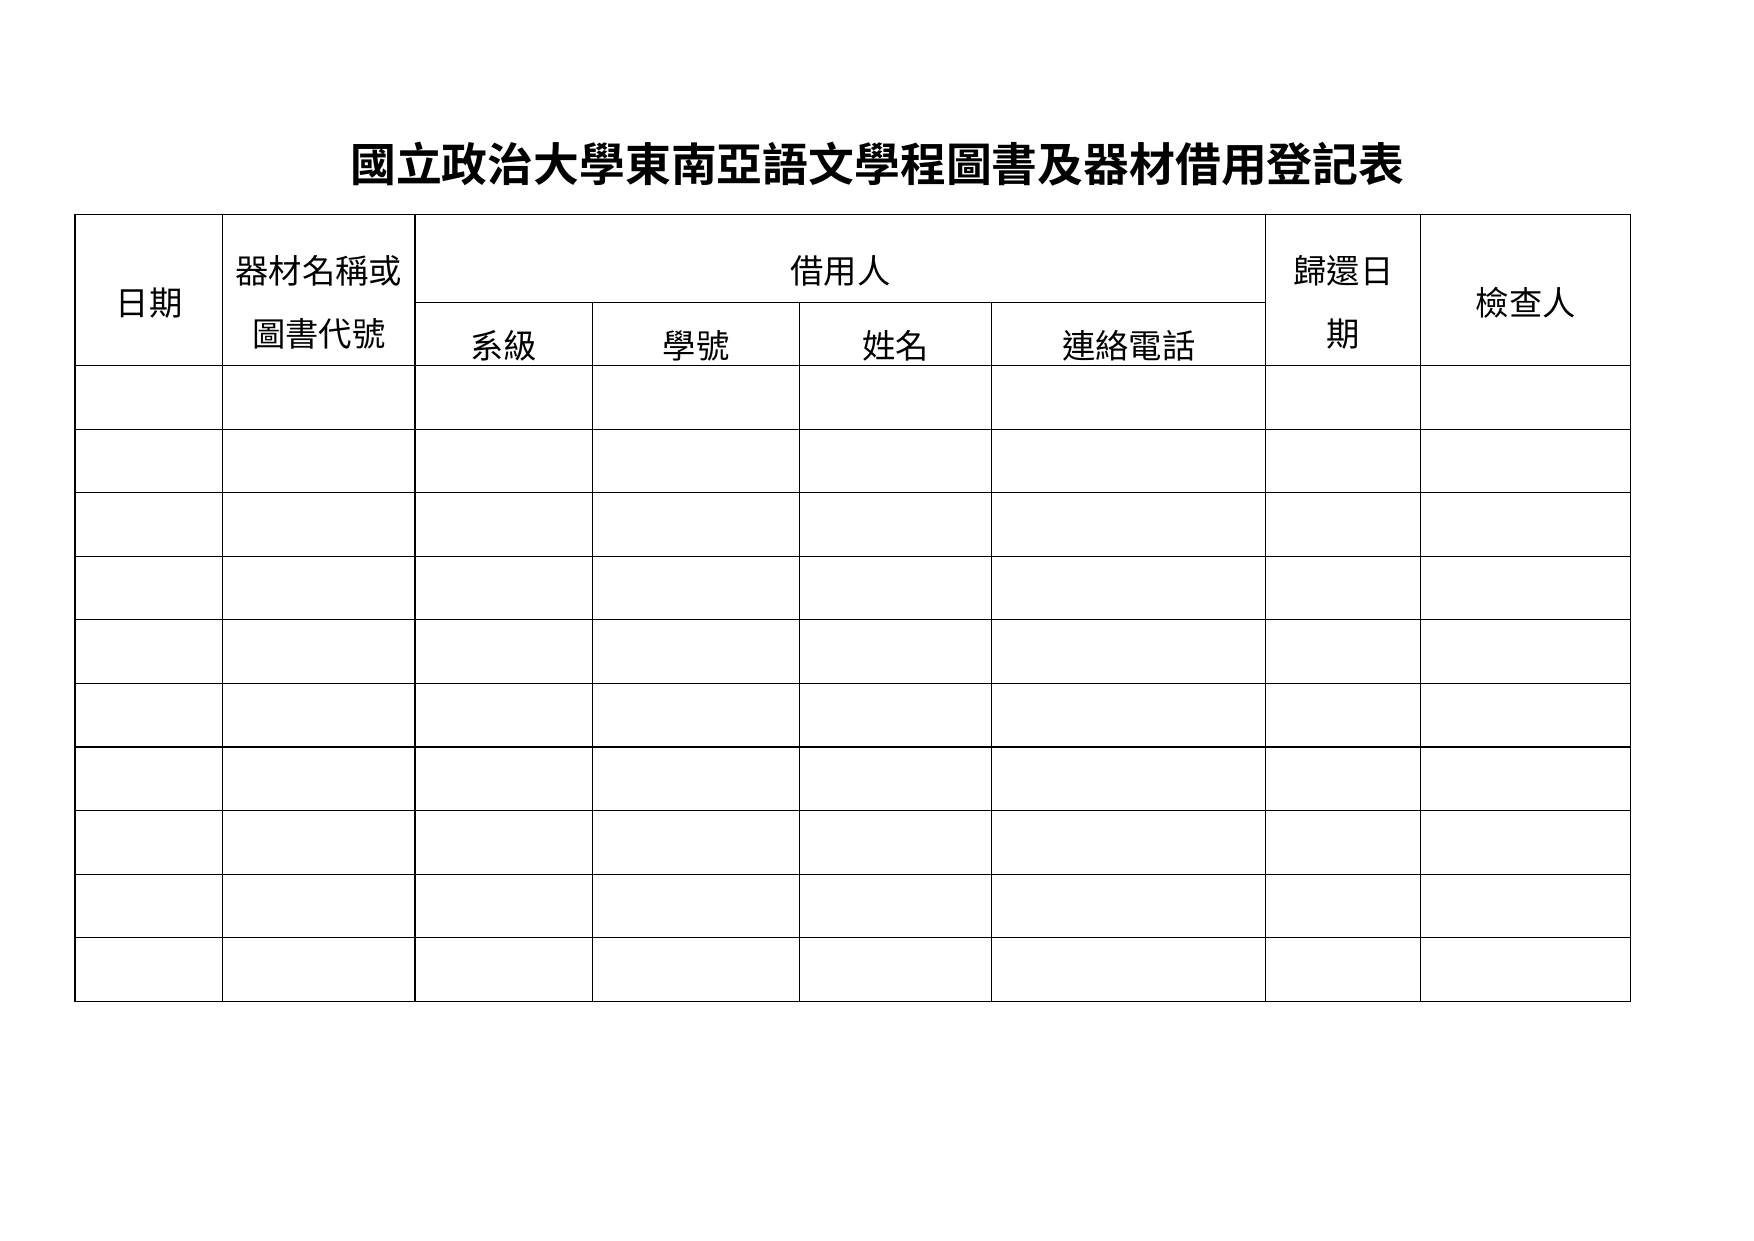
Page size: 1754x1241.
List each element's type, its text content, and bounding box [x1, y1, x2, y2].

table_cell [593, 811, 799, 873]
table_cell [593, 875, 799, 937]
table_cell [76, 557, 222, 619]
table_cell [593, 430, 799, 492]
table_cell [416, 366, 592, 429]
table_cell [223, 811, 414, 873]
table_cell [1421, 684, 1630, 746]
table_cell [593, 493, 799, 556]
table_cell [1266, 938, 1420, 1001]
table_cell [800, 875, 991, 937]
table_cell [800, 811, 991, 873]
table_cell [76, 875, 222, 937]
table_cell [223, 557, 414, 619]
table_cell [416, 684, 592, 746]
table_cell [223, 366, 414, 429]
table_cell [416, 430, 592, 492]
table_cell [223, 938, 414, 1001]
table_cell [76, 684, 222, 746]
table_cell [1266, 366, 1420, 429]
table_cell [992, 875, 1265, 937]
table_cell [593, 748, 799, 810]
table_cell [1266, 493, 1420, 556]
table_cell [992, 748, 1265, 810]
table_cell [1421, 430, 1630, 492]
table_cell [1266, 748, 1420, 810]
table_cell [593, 620, 799, 683]
table_cell [416, 875, 592, 937]
table_cell [223, 748, 414, 810]
text 國立政治大學東南亞語文學程圖書及器材借用登記表 [75, 89, 1679, 214]
table_cell [1421, 557, 1630, 619]
table_header 器材名稱或圖書代號 [223, 215, 414, 365]
table_cell [223, 430, 414, 492]
table_cell [76, 430, 222, 492]
table_cell [223, 493, 414, 556]
table_cell [1421, 748, 1630, 810]
table_cell 學號 [593, 303, 799, 365]
table_cell [76, 493, 222, 556]
table_cell [1421, 875, 1630, 937]
table_cell [800, 684, 991, 746]
table_cell [1266, 811, 1420, 873]
table_cell [76, 748, 222, 810]
table_cell [1266, 557, 1420, 619]
table_header 日期 [76, 215, 222, 365]
table_cell [76, 811, 222, 873]
table_cell [1266, 684, 1420, 746]
table_cell [992, 811, 1265, 873]
table_cell 姓名 [800, 303, 991, 365]
table_cell [800, 430, 991, 492]
table_cell [992, 366, 1265, 429]
table_cell [800, 493, 991, 556]
table_cell [416, 748, 592, 810]
table_cell [593, 938, 799, 1001]
table_cell [1421, 938, 1630, 1001]
table_cell [1266, 875, 1420, 937]
table_cell [1421, 366, 1630, 429]
table_cell [800, 938, 991, 1001]
table_cell [76, 620, 222, 683]
table_cell [593, 366, 799, 429]
table_cell [1266, 430, 1420, 492]
table_header 借用人 [416, 215, 1265, 302]
table_cell [1421, 493, 1630, 556]
table_cell [223, 620, 414, 683]
table_cell [992, 557, 1265, 619]
table_cell [76, 366, 222, 429]
table_cell [223, 875, 414, 937]
table_cell [992, 684, 1265, 746]
table_header 歸還日期 [1266, 215, 1420, 365]
table_cell [416, 620, 592, 683]
table_cell [593, 684, 799, 746]
table_cell [800, 620, 991, 683]
table_cell [416, 811, 592, 873]
table_cell [800, 557, 991, 619]
table_cell [992, 938, 1265, 1001]
table_cell 系級 [416, 303, 592, 365]
table_header 檢查人 [1421, 215, 1630, 365]
table_cell [76, 938, 222, 1001]
table_cell [992, 430, 1265, 492]
table_cell [1421, 811, 1630, 873]
table_cell [416, 493, 592, 556]
table_cell [1266, 620, 1420, 683]
table_cell [416, 938, 592, 1001]
table_cell [992, 620, 1265, 683]
table_cell [800, 748, 991, 810]
table_cell 連絡電話 [992, 303, 1265, 365]
table_cell [223, 684, 414, 746]
table_cell [416, 557, 592, 619]
table_cell [800, 366, 991, 429]
table_cell [593, 557, 799, 619]
table_cell [1421, 620, 1630, 683]
table_cell [992, 493, 1265, 556]
